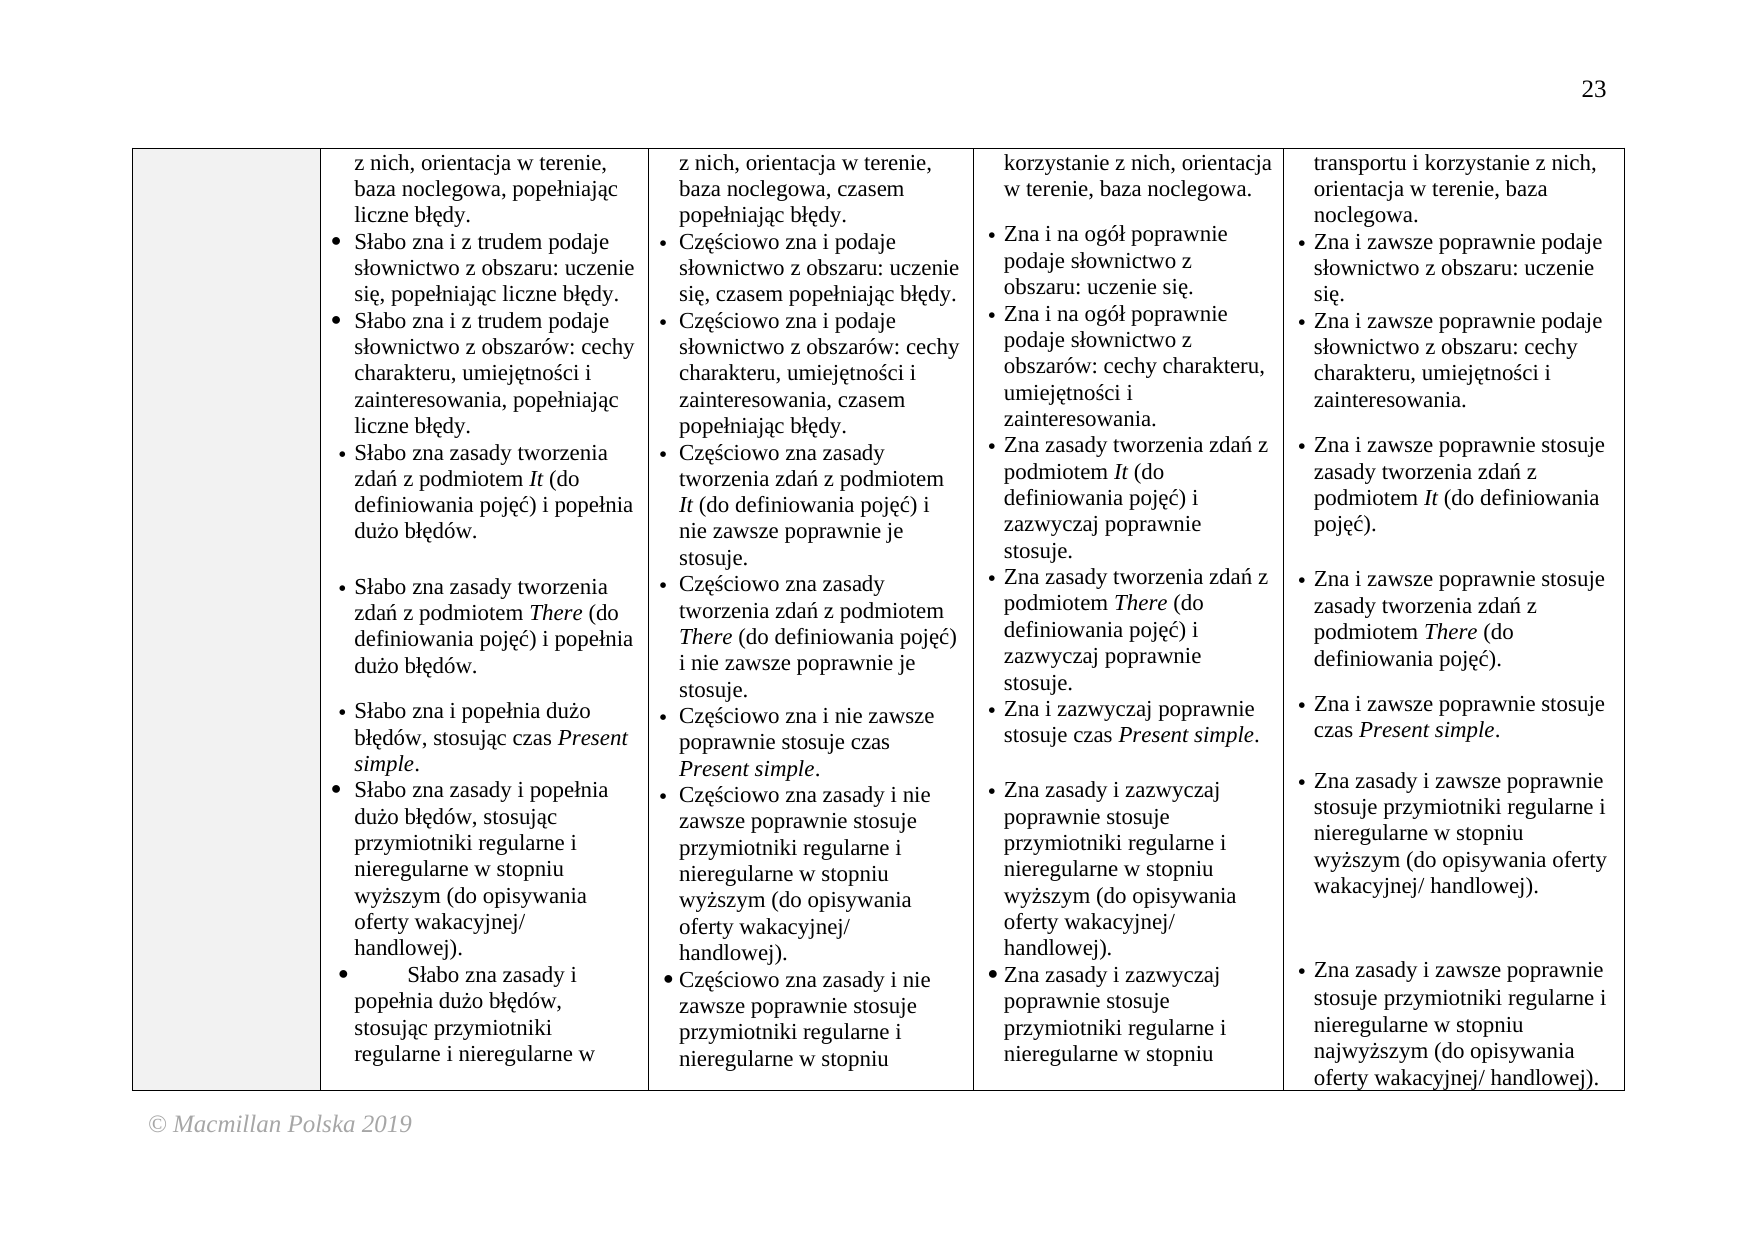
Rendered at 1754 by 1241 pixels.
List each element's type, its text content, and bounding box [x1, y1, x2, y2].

table_header z nich, orientacja w terenie, baza noclegowa, popełniając liczne błędy. Słabo zna i z trudem podaje słownictwo z obszaru: uczenie się, popełniając liczne błędy. Słabo zna i z trudem podaje słownictwo z obszarów: cechy charakteru, umiejętności i zainteresowania, popełniając liczne błędy. Słabo zna zasady tworzenia zdań z podmiotem It (do definiowania pojęć) i popełnia dużo błędów. Słabo zna zasady tworzenia zdań z podmiotem There (do definiowania pojęć) i popełnia dużo błędów. Słabo zna i popełnia dużo błędów, stosując czas Present simple. Słabo zna zasady i popełnia dużo błędów, stosując przymiotniki regularne i nieregularne w stopniu wyższym (do opisywania oferty wakacyjnej/ handlowej). Słabo zna zasady i popełnia dużo błędów, stosując przymiotniki regularne i nieregularne w [321, 149, 648, 1090]
table_header Częściowo zna i podaje słownictwo z obszarów: rodzaje sklepów, towary i ich cechy, promocje, sprzedawanie, sposoby płatności, czasem popełniając błędy. Częściowo zna i podaje słownictwo z obszarów: rodzina, święta i uroczystości, formy spędzania wolnego czasu, czasem popełniając błędy. Częściowo zna i podaje słownictwo z obszarów: tradycje i zwyczaje, czasem popełniając błędy. Częściowo zna i podaje słownictwo z obszaru: korzystanie z podstawowych urządzeń technicznych, czasem popełniając błędy. Częściowo zna i podaje słownictwo z obszarów: środki transportu i korzystanie z nich, orientacja w terenie, baza noclegowa, czasem popełniając błędy. Częściowo zna i podaje słownictwo z obszaru: uczenie się, czasem popełniając błędy. Częściowo zna i podaje słownictwo z obszarów: cechy charakteru, umiejętności i zainteresowania, czasem popełniając błędy. Częściowo zna zasady tworzenia zdań z podmiotem It (do definiowania pojęć) i nie zawsze poprawnie je stosuje. Częściowo zna zasady tworzenia zdań z podmiotem There (do definiowania pojęć) i nie zawsze poprawnie je stosuje. Częściowo zna i nie zawsze poprawnie stosuje czas Present simple. Częściowo zna zasady i nie zawsze poprawnie stosuje przymiotniki regularne i nieregularne w stopniu wyższym (do opisywania oferty wakacyjnej/ handlowej). Częściowo zna zasady i nie zawsze poprawnie stosuje przymiotniki regularne i nieregularne w stopniu najwyższym (do opisywania oferty wakacyjnej/ handlowej). Częściowo zna zasady i nie zawsze poprawnie stosuje przymiotniki regularne i nieregularne w stopniu równym używając struktury: (not) as … as. Częściowo zna zasady tworzenia zdań z: too, enough, not enough i nie zawsze poprawnie się nimi posługuje. Częściowo zna zasady zastępowania powtarzających się rzeczowników zaimkami one w l. poj. i ones w l. mn. i zazwyczaj potrafi je poprawnie stosować (np. podczas wybierania z gamy produktów, które chcemy kupić); czasem popełnia błędy posługując się nimi. Częściowo zna zasady tworzenia wybranych przymiotników o znaczeniu przeciwnym przez dodawanie przedrostka (un-) przyrostków (-ful, -less) (np. do opisywania produktów/ towarów) i nie zawsze poprawnie je stosuje. Częściowo zna inne zasady tworzenia przymiotników o znaczeniu przeciwnym (well-made, badly made); nie zawsze poprawnie je stosuje. Częściowo zna zasady tworzenia zdań z czasownikiem look + przymiotnikiem i nie zawsze poprawnie je stosuje. Częściowo zna zasady tworzenia regularnych i nieregularnych przysłówków sposobu w stopniu wyższym i najwyższym i nie zawsze poprawnie je stosuje. [649, 149, 973, 1090]
table_header Zna i zawsze poprawnie podaje słownictwo z obszarów: rodzaje sklepów, towary i ich cechy, promocje, sprzedawanie, sposoby płatności. Zna i zawsze poprawnie podaje słownictwo z obszarów: rodzina, święta i uroczystości, formy spędzania wolnego czasu. Zna i zawsze poprawnie podaje słownictwo z obszaru: tradycje i zwyczaje. Zna i zawsze poprawnie podaje słownictwo z obszaru: korzystanie z podstawowych urządzeń technicznych. Zna i zawsze poprawnie podaje słownictwo z obszaru: środki transportu i korzystanie z nich, orientacja w terenie, baza noclegowa. Zna i zawsze poprawnie podaje słownictwo z obszaru: uczenie się. Zna i zawsze poprawnie podaje słownictwo z obszaru: cechy charakteru, umiejętności i zainteresowania. Zna i zawsze poprawnie stosuje zasady tworzenia zdań z podmiotem It (do definiowania pojęć). Zna i zawsze poprawnie stosuje zasady tworzenia zdań z podmiotem There (do definiowania pojęć). Zna i zawsze poprawnie stosuje czas Present simple. Zna zasady i zawsze poprawnie stosuje przymiotniki regularne i nieregularne w stopniu wyższym (do opisywania oferty wakacyjnej/ handlowej). Zna zasady i zawsze poprawnie stosuje przymiotniki regularne i nieregularne w stopniu najwyższym (do opisywania oferty wakacyjnej/ handlowej). Zna zasady i zawsze poprawnie stosuje przymiotniki regularne i nieregularne w stopniu równym używając struktury: (not) as … as Zna zasady tworzenia zdań z: too, enough, not enough i bezbłędnie, lub niemal bezbłędnie, się nimi posługuje. Zna zasady zastępowania powtarzających się rzeczowników zaimkami one w l. poj. i ones w l. mn. i zazwyczaj potrafi je poprawnie stosować (np. podczas wybierania z gamy produktów, które chcemy kupić) i zawsze potrafi je poprawnie stosować. Zna zasady tworzenia wybranych przymiotników o znaczeniu przeciwnym przez dodawanie przedrostka (un-) przyrostków (-ful, -less) (np. do opisywania produktów/ towarów) i zawsze poprawnie je stosuje. Zna inne zasady tworzenia przymiotników o znaczeniu przeciwnym (well-made, badly made) i zawsze poprawnie się nimi posługuje. Zna zasady tworzenia zdań z czasownikiem look + przymiotnikiem) i zawsze poprawnie się nimi posługuje. Zna zasady tworzenia regularnych i nieregularnych przysłówków sposobu w stopniu wyższym i najwyższym i zawsze poprawnie się nimi posługuje. [1284, 149, 1624, 1090]
table_header [133, 149, 320, 1090]
table_header korzystanie z nich, orientacja w terenie, baza noclegowa. Zna i na ogół poprawnie podaje słownictwo z obszaru: uczenie się. Zna i na ogół poprawnie podaje słownictwo z obszarów: cechy charakteru, umiejętności i zainteresowania. Zna zasady tworzenia zdań z podmiotem It (do definiowania pojęć) i zazwyczaj poprawnie stosuje. Zna zasady tworzenia zdań z podmiotem There (do definiowania pojęć) i zazwyczaj poprawnie stosuje. Zna i zazwyczaj poprawnie stosuje czas Present simple. Zna zasady i zazwyczaj poprawnie stosuje przymiotniki regularne i nieregularne w stopniu wyższym (do opisywania oferty wakacyjnej/ handlowej). Zna zasady i zazwyczaj poprawnie stosuje przymiotniki regularne i nieregularne w stopniu [974, 149, 1283, 1090]
